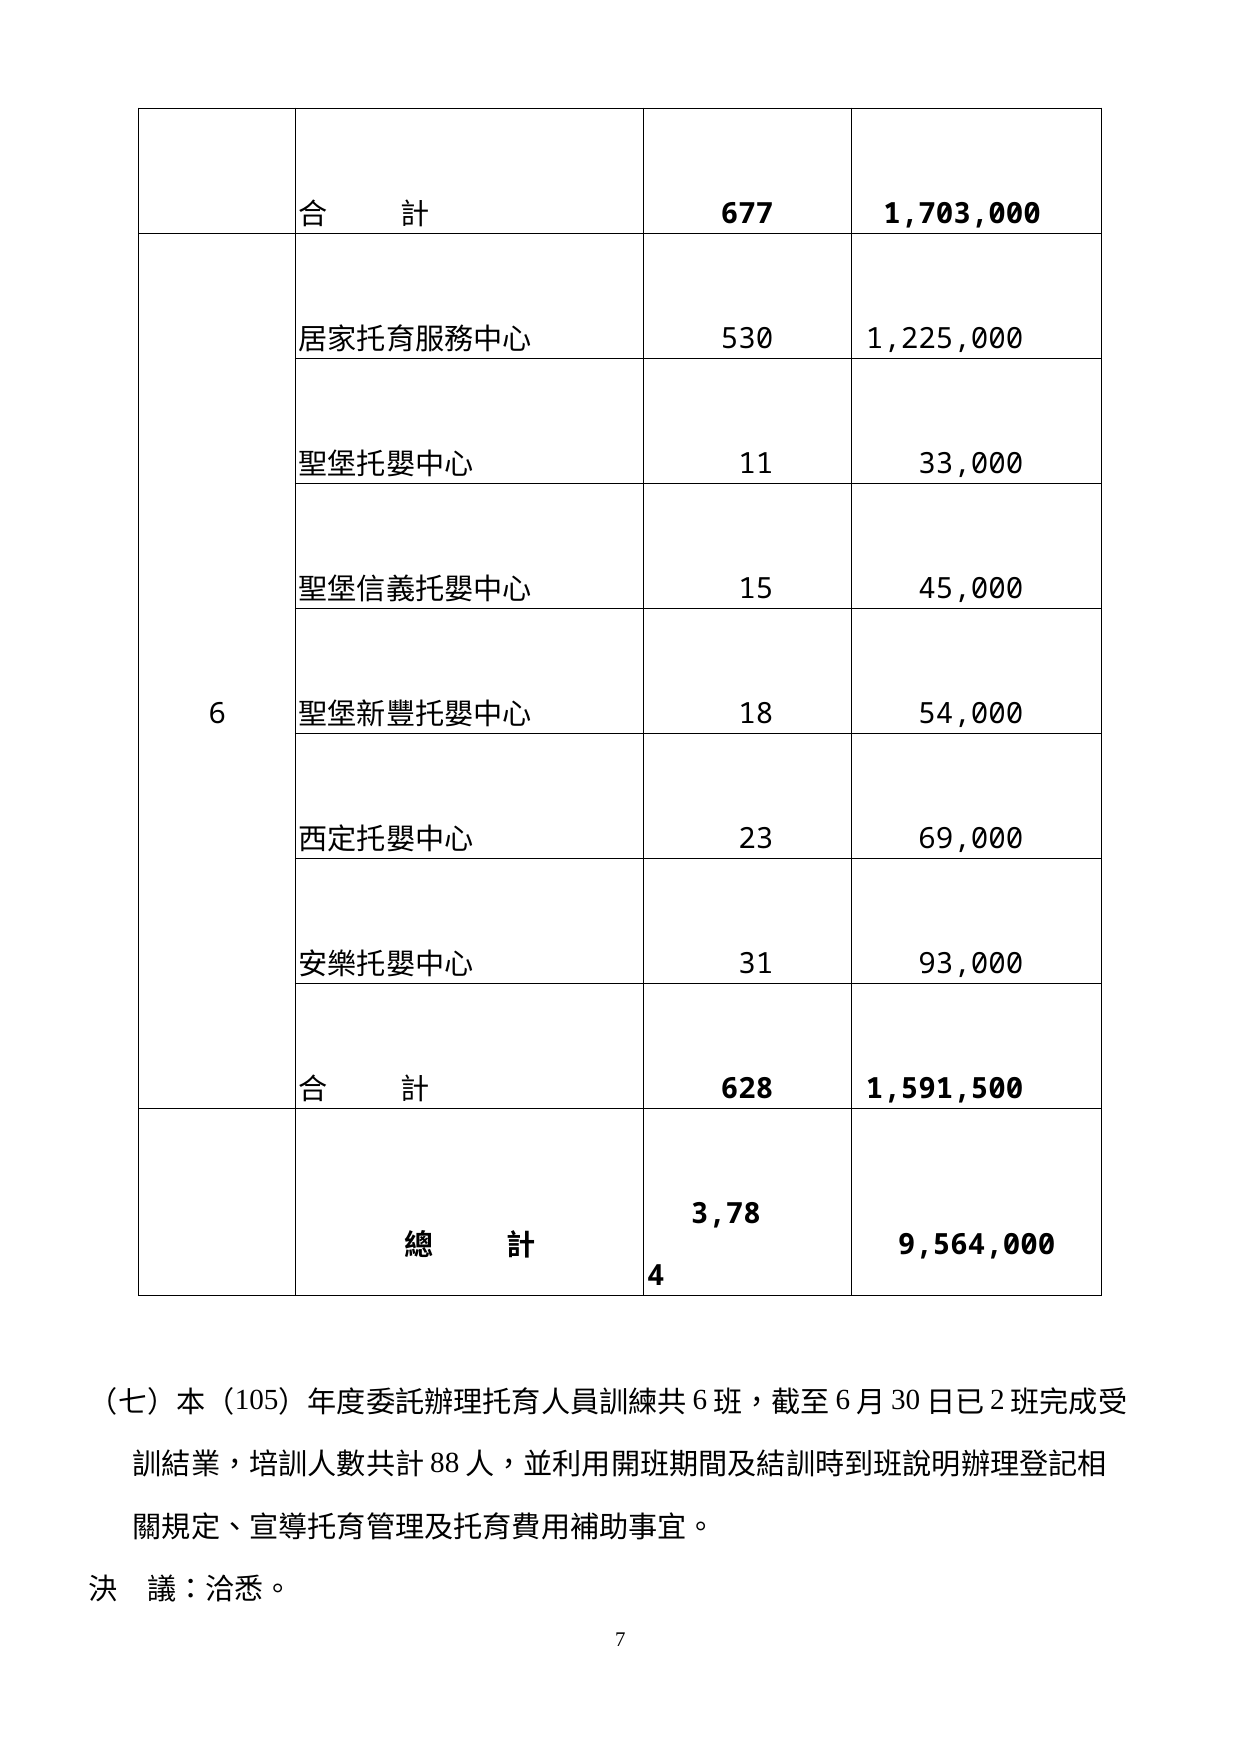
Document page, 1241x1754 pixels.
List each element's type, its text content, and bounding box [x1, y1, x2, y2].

table_cell 3,784 [644, 1109, 851, 1295]
table_cell 628 [644, 984, 851, 1108]
table_cell 69,000 [852, 734, 1101, 858]
table_cell [139, 1109, 295, 1295]
table_cell 西定托嬰中心 [296, 734, 643, 858]
table_cell 1,225,000 [852, 234, 1101, 358]
table_cell [139, 109, 295, 233]
text 決 議：洽悉。 [89, 1545, 1152, 1608]
table_cell 聖堡新豐托嬰中心 [296, 609, 643, 733]
table_cell 合 計 [296, 109, 643, 233]
table_cell 聖堡信義托嬰中心 [296, 484, 643, 608]
table_cell 93,000 [852, 859, 1101, 983]
table_cell 31 [644, 859, 851, 983]
table_cell 6 [139, 234, 295, 1108]
table_cell 1,591,500 [852, 984, 1101, 1108]
text 關規定、宣導托育管理及托育費用補助事宜。 [89, 1483, 1152, 1545]
table_cell 9,564,000 [852, 1109, 1101, 1295]
table_cell 677 [644, 109, 851, 233]
table_cell 總 計 [296, 1109, 643, 1295]
table_cell 11 [644, 359, 851, 483]
table_cell 1,703,000 [852, 109, 1101, 233]
text （七）本（105）年度委託辦理托育人員訓練共6班，截至6月30日已2班完成受 [89, 1358, 1152, 1420]
text 訓結業，培訓人數共計88人，並利用開班期間及結訓時到班說明辦理登記相 [89, 1420, 1152, 1483]
table_cell 居家托育服務中心 [296, 234, 643, 358]
table_cell 33,000 [852, 359, 1101, 483]
table_cell 530 [644, 234, 851, 358]
table_cell 23 [644, 734, 851, 858]
table_cell 15 [644, 484, 851, 608]
table_cell 54,000 [852, 609, 1101, 733]
table_cell 45,000 [852, 484, 1101, 608]
table_cell 安樂托嬰中心 [296, 859, 643, 983]
table_cell 18 [644, 609, 851, 733]
table_cell 聖堡托嬰中心 [296, 359, 643, 483]
table_cell 合 計 [296, 984, 643, 1108]
